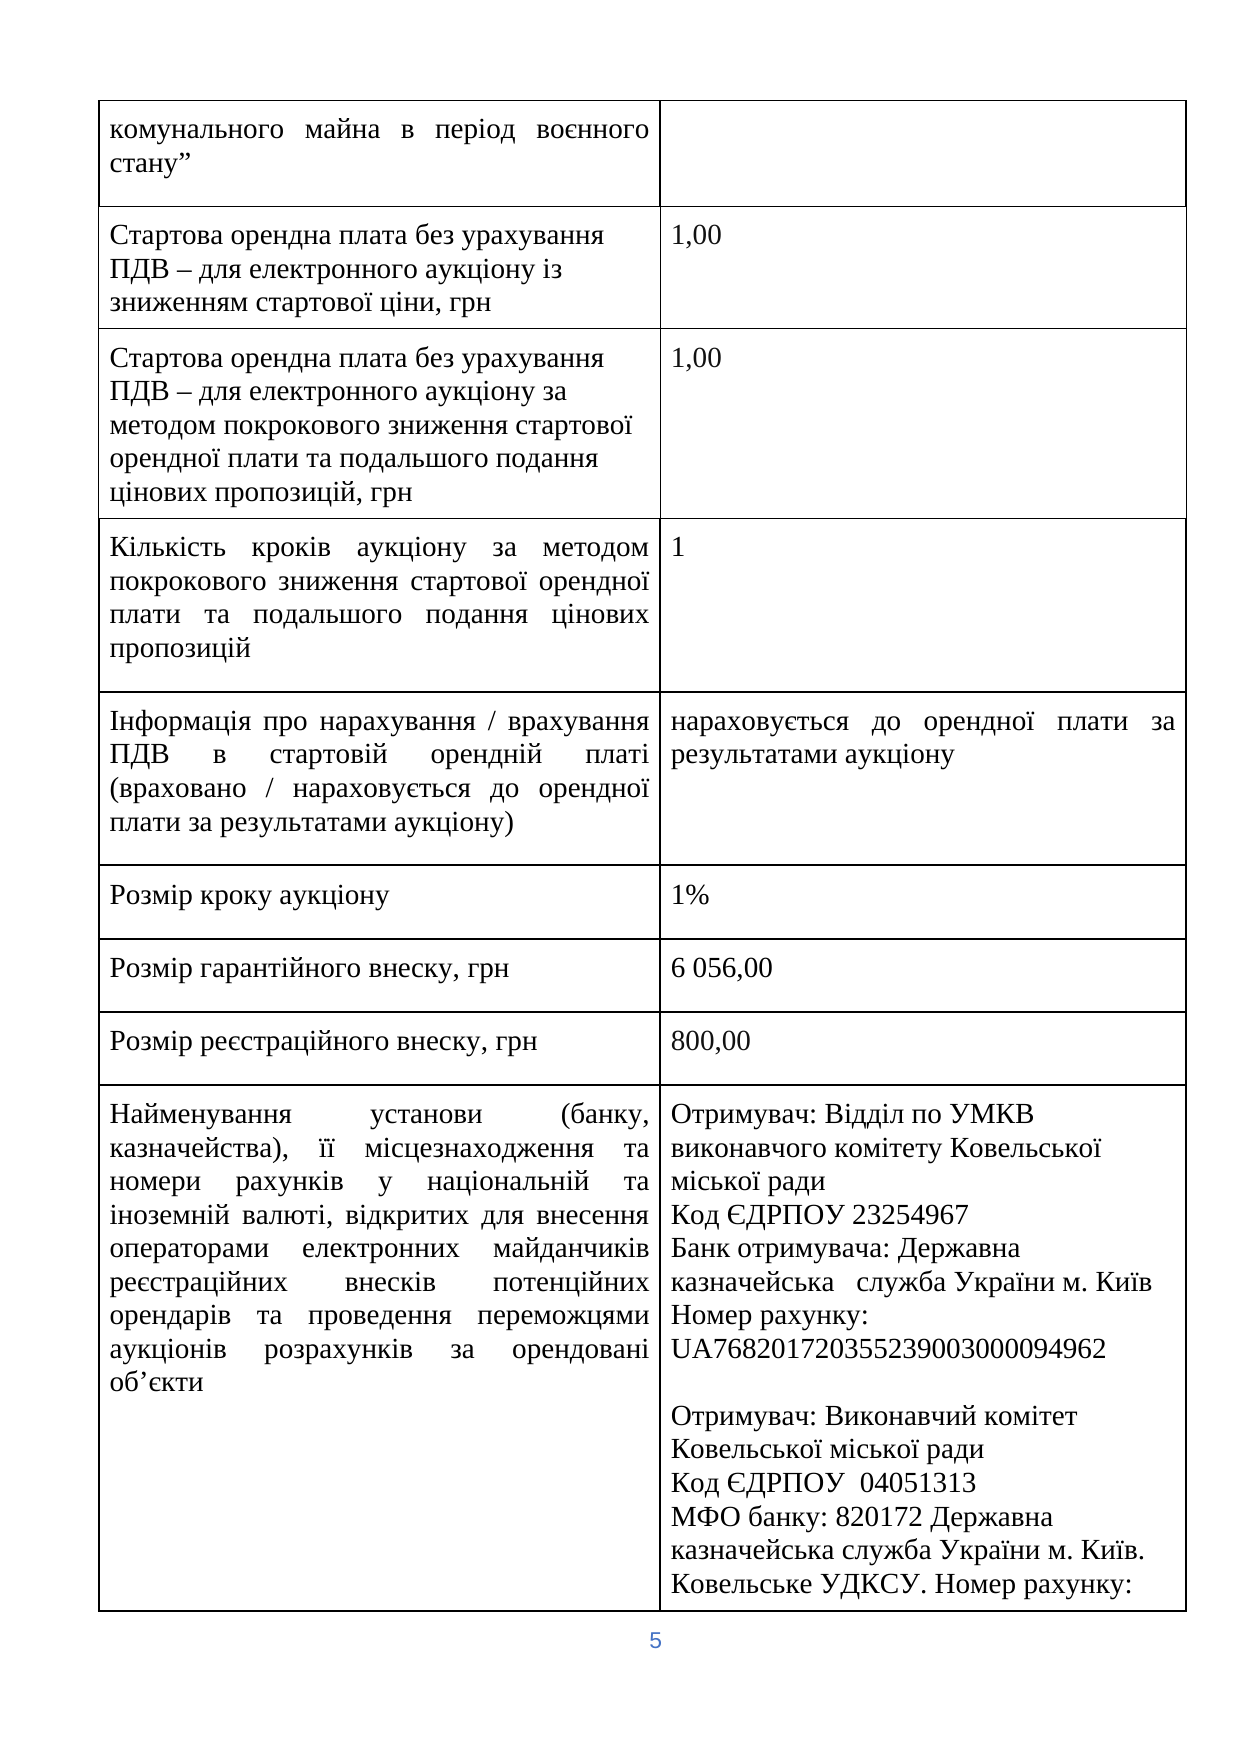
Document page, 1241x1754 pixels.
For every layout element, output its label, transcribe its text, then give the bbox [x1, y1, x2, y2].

table_cell Інформація про нарахування / врахування ПДВ в стартовій орендній платі (враховано / нараховується до орендної плати за результатами аукціону) [100, 693, 659, 864]
table_cell Кількість кроків аукціону за методом покрокового зниження стартової орендної плати та подальшого подання цінових пропозицій [100, 519, 659, 691]
table_cell 1,00 [661, 329, 1186, 518]
table_cell 1 [661, 519, 1185, 691]
table_cell Найменування установи (банку, казначейства), її місцезнаходження та номери рахунків у національній та іноземній валюті, відкритих для внесення операторами електронних майданчиків реєстраційних внесків потенційних орендарів та проведення переможцями аукціонів розрахунків за орендовані об’єкти [100, 1086, 659, 1610]
table_cell 6 056,00 [661, 940, 1185, 1011]
table_cell Стартова орендна плата без урахування ПДВ – для електронного аукціону із зниженням стартової ціни, грн [99, 207, 660, 328]
table_cell 1% [661, 866, 1185, 937]
table_cell Стартова орендна плата без урахування ПДВ – для електронного аукціону за методом покрокового зниження стартової орендної плати та подальшого подання цінових пропозицій, грн [99, 329, 660, 518]
table_cell комунального майна в період воєнного стану” [100, 101, 659, 206]
table_cell [661, 101, 1185, 206]
table_cell нараховується до орендної плати за результатами аукціону [661, 693, 1185, 864]
table_cell Розмір реєстраційного внеску, грн [100, 1013, 659, 1084]
table_cell 1,00 [661, 207, 1186, 328]
table_cell 800,00 [661, 1013, 1185, 1084]
table_cell Отримувач: Відділ по УМКВ виконавчого комітету Ковельської міської ради Код ЄДРПОУ 23254967 Банк отримувача: Державна казначейська служба України м. Київ Номер рахунку: UA768201720355239003000094962 Отримувач: Виконавчий комітет Ковельської міської ради Код ЄДРПОУ 04051313 МФО банку: 820172 Державна казначейська служба України м. Київ. Ковельське УДКСУ. Номер рахунку: [661, 1086, 1185, 1610]
table_cell Розмір гарантійного внеску, грн [100, 940, 659, 1011]
table_cell Розмір кроку аукціону [100, 866, 659, 937]
